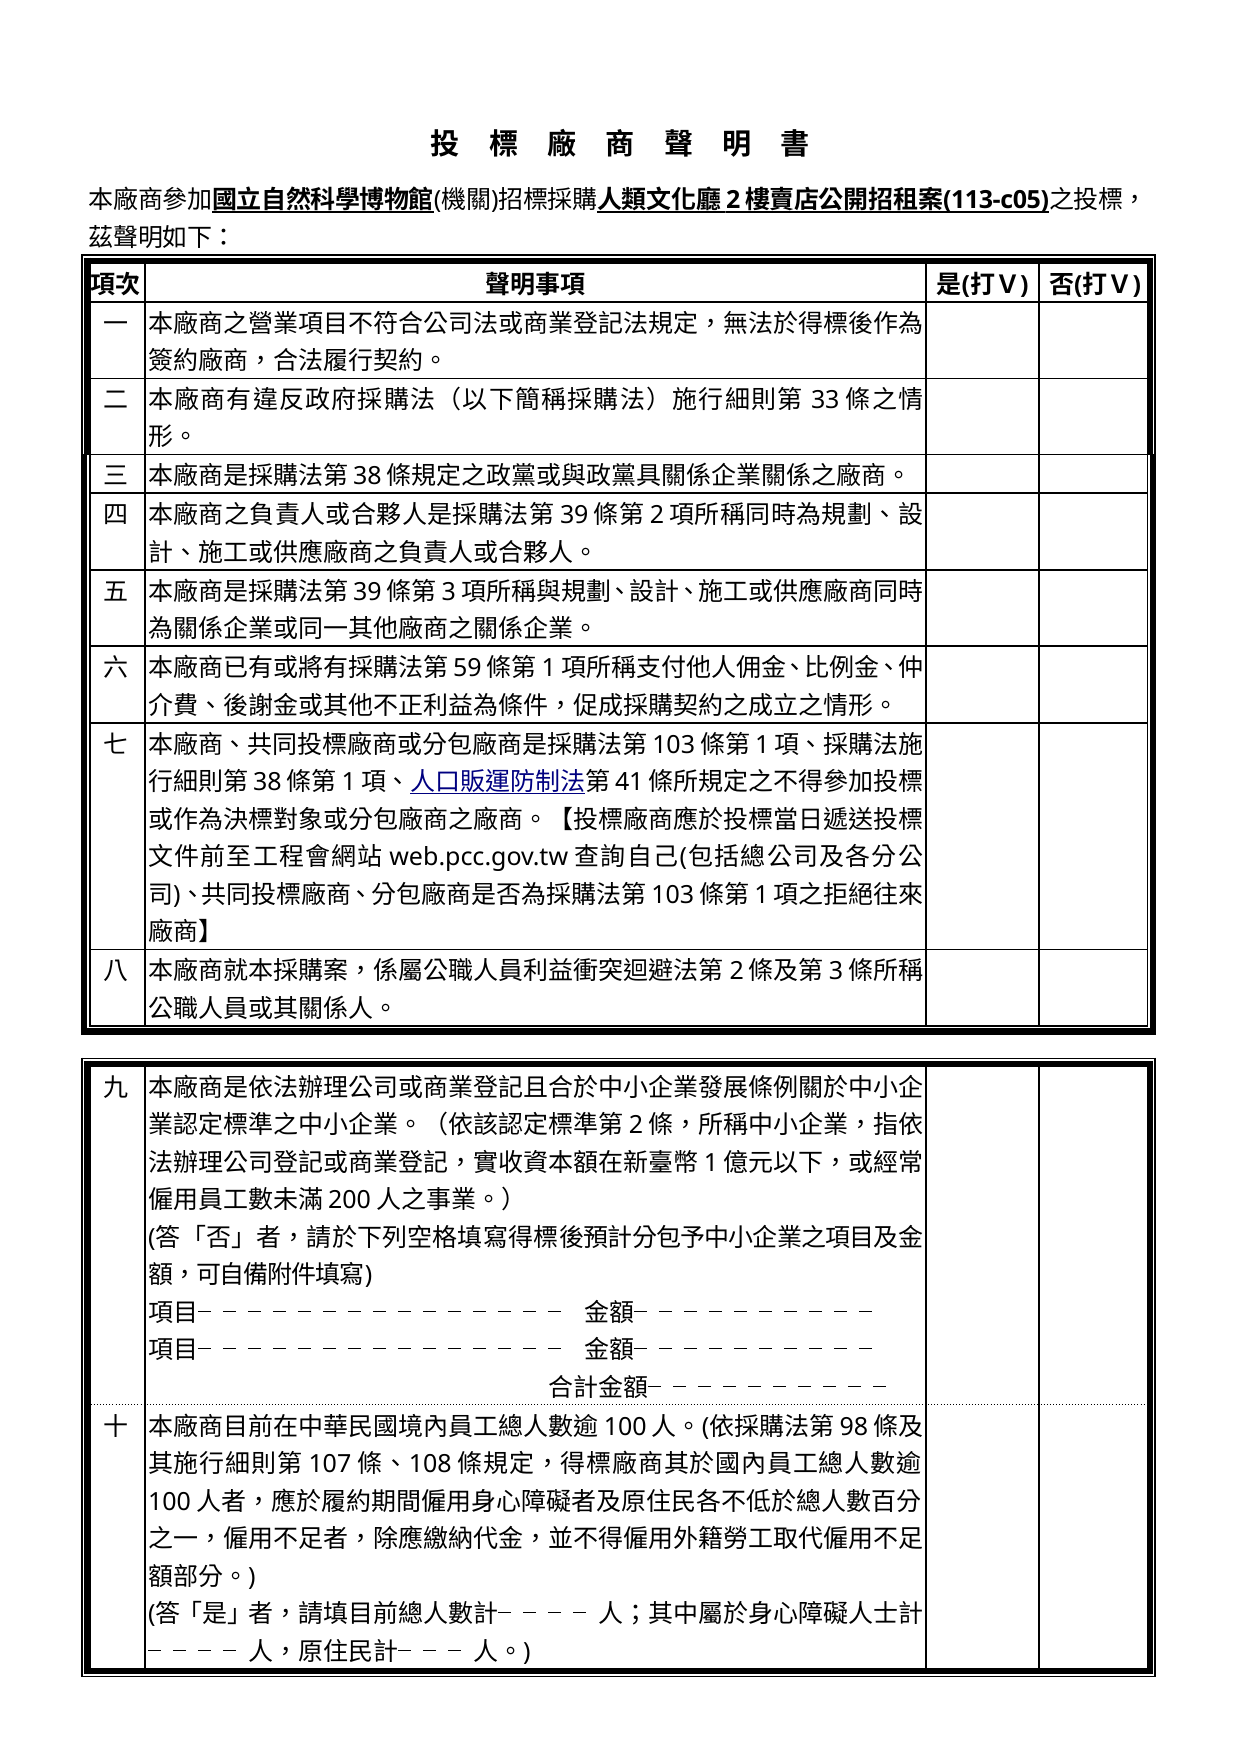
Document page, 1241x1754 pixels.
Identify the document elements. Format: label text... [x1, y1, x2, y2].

table_cell 本廠商之負責人或合夥人是採購法第39條第2項所稱同時為規劃、設計、施工或供應廠商之負責人或合夥人。 [146, 494, 925, 569]
table_cell 十 [91, 1404, 144, 1668]
table_header 否(打Ｖ) [1040, 264, 1147, 301]
table_header 是(打Ｖ) [927, 264, 1038, 301]
table_header 聲明事項 [146, 264, 925, 301]
table_cell 本廠商是採購法第39條第3項所稱與規劃、設計、施工或供應廠商同時為關係企業或同一其他廠商之關係企業。 [146, 571, 925, 645]
table_cell [927, 379, 1038, 454]
table_cell 八 [91, 950, 144, 1025]
table_cell [927, 303, 1038, 378]
table_cell [1040, 950, 1147, 1025]
table_cell [1040, 1404, 1147, 1668]
table_cell [927, 494, 1038, 569]
table_cell 本廠商、共同投標廠商或分包廠商是採購法第103條第1項、採購法施行細則第38條第1項、人口販運防制法第41條所規定之不得參加投標或作為決標對象或分包廠商之廠商。【投標廠商應於投標當日遞送投標文件前至工程會網站web.pcc.gov.tw查詢自己(包括總公司及各分公司)、共同投標廠商、分包廠商是否為採購法第103條第1項之拒絕往來廠商】 [146, 724, 925, 948]
table_cell 一 [91, 303, 144, 378]
table_cell [1040, 647, 1147, 722]
table_cell [927, 647, 1038, 722]
table_header [927, 1067, 1038, 1404]
text 投 標 廠 商 聲 明 書 [89, 104, 1152, 179]
table_header [1040, 1067, 1147, 1404]
table_cell [1040, 571, 1147, 645]
table_cell 四 [91, 494, 144, 569]
table_cell 五 [91, 571, 144, 645]
table_header 本廠商是依法辦理公司或商業登記且合於中小企業發展條例關於中小企業認定標準之中小企業。（依該認定標準第2條，所稱中小企業，指依法辦理公司登記或商業登記，實收資本額在新臺幣1億元以下，或經常僱用員工數未滿200人之事業。） (答「否」者，請於下列空格填寫得標後預計分包予中小企業之項目及金額，可自備附件填寫) 項目╴╴╴╴╴╴╴╴╴╴╴╴╴╴╴ 金額╴╴╴╴╴╴╴╴╴╴ 項目╴╴╴╴╴╴╴╴╴╴╴╴╴╴╴ 金額╴╴╴╴╴╴╴╴╴╴ 合計金額╴╴╴╴╴╴╴╴╴╴ [146, 1067, 925, 1404]
table_cell [927, 571, 1038, 645]
table_cell [1040, 379, 1147, 454]
table_cell [1040, 303, 1147, 378]
table_cell 二 [91, 379, 144, 454]
table_cell 本廠商已有或將有採購法第59條第1項所稱支付他人佣金、比例金、仲介費、後謝金或其他不正利益為條件，促成採購契約之成立之情形。 [146, 647, 925, 722]
table_cell [927, 1404, 1038, 1668]
table_header 九 [91, 1067, 144, 1404]
table_header 項次 [91, 264, 144, 301]
table_cell 三 [91, 455, 144, 492]
table_cell [1040, 455, 1147, 492]
table_cell [1040, 494, 1147, 569]
table_cell 本廠商目前在中華民國境內員工總人數逾100人。(依採購法第98條及其施行細則第107條、108條規定，得標廠商其於國內員工總人數逾100人者，應於履約期間僱用身心障礙者及原住民各不低於總人數百分之一，僱用不足者，除應繳納代金，並不得僱用外籍勞工取代僱用不足額部分。) (答「是」者，請填目前總人數計╴╴╴╴人；其中屬於身心障礙人士計╴╴╴╴人，原住民計╴╴╴人。) [146, 1404, 925, 1668]
table_cell [927, 950, 1038, 1025]
table_cell 本廠商有違反政府採購法（以下簡稱採購法）施行細則第33條之情形。 [146, 379, 925, 454]
table_cell [927, 455, 1038, 492]
table_cell 七 [91, 724, 144, 948]
table_cell 六 [91, 647, 144, 722]
table_cell 本廠商就本採購案，係屬公職人員利益衝突迴避法第2條及第3條所稱公職人員或其關係人。 [146, 950, 925, 1025]
table_cell 本廠商是採購法第38條規定之政黨或與政黨具關係企業關係之廠商。 [146, 455, 925, 492]
table_cell [1040, 724, 1147, 948]
table_cell 本廠商之營業項目不符合公司法或商業登記法規定，無法於得標後作為簽約廠商，合法履行契約。 [146, 303, 925, 378]
text 本廠商參加國立自然科學博物館(機關)招標採購人類文化廳2樓賣店公開招租案(113-c05)之投標，茲聲明如下： [89, 179, 1152, 254]
table_cell [927, 724, 1038, 948]
